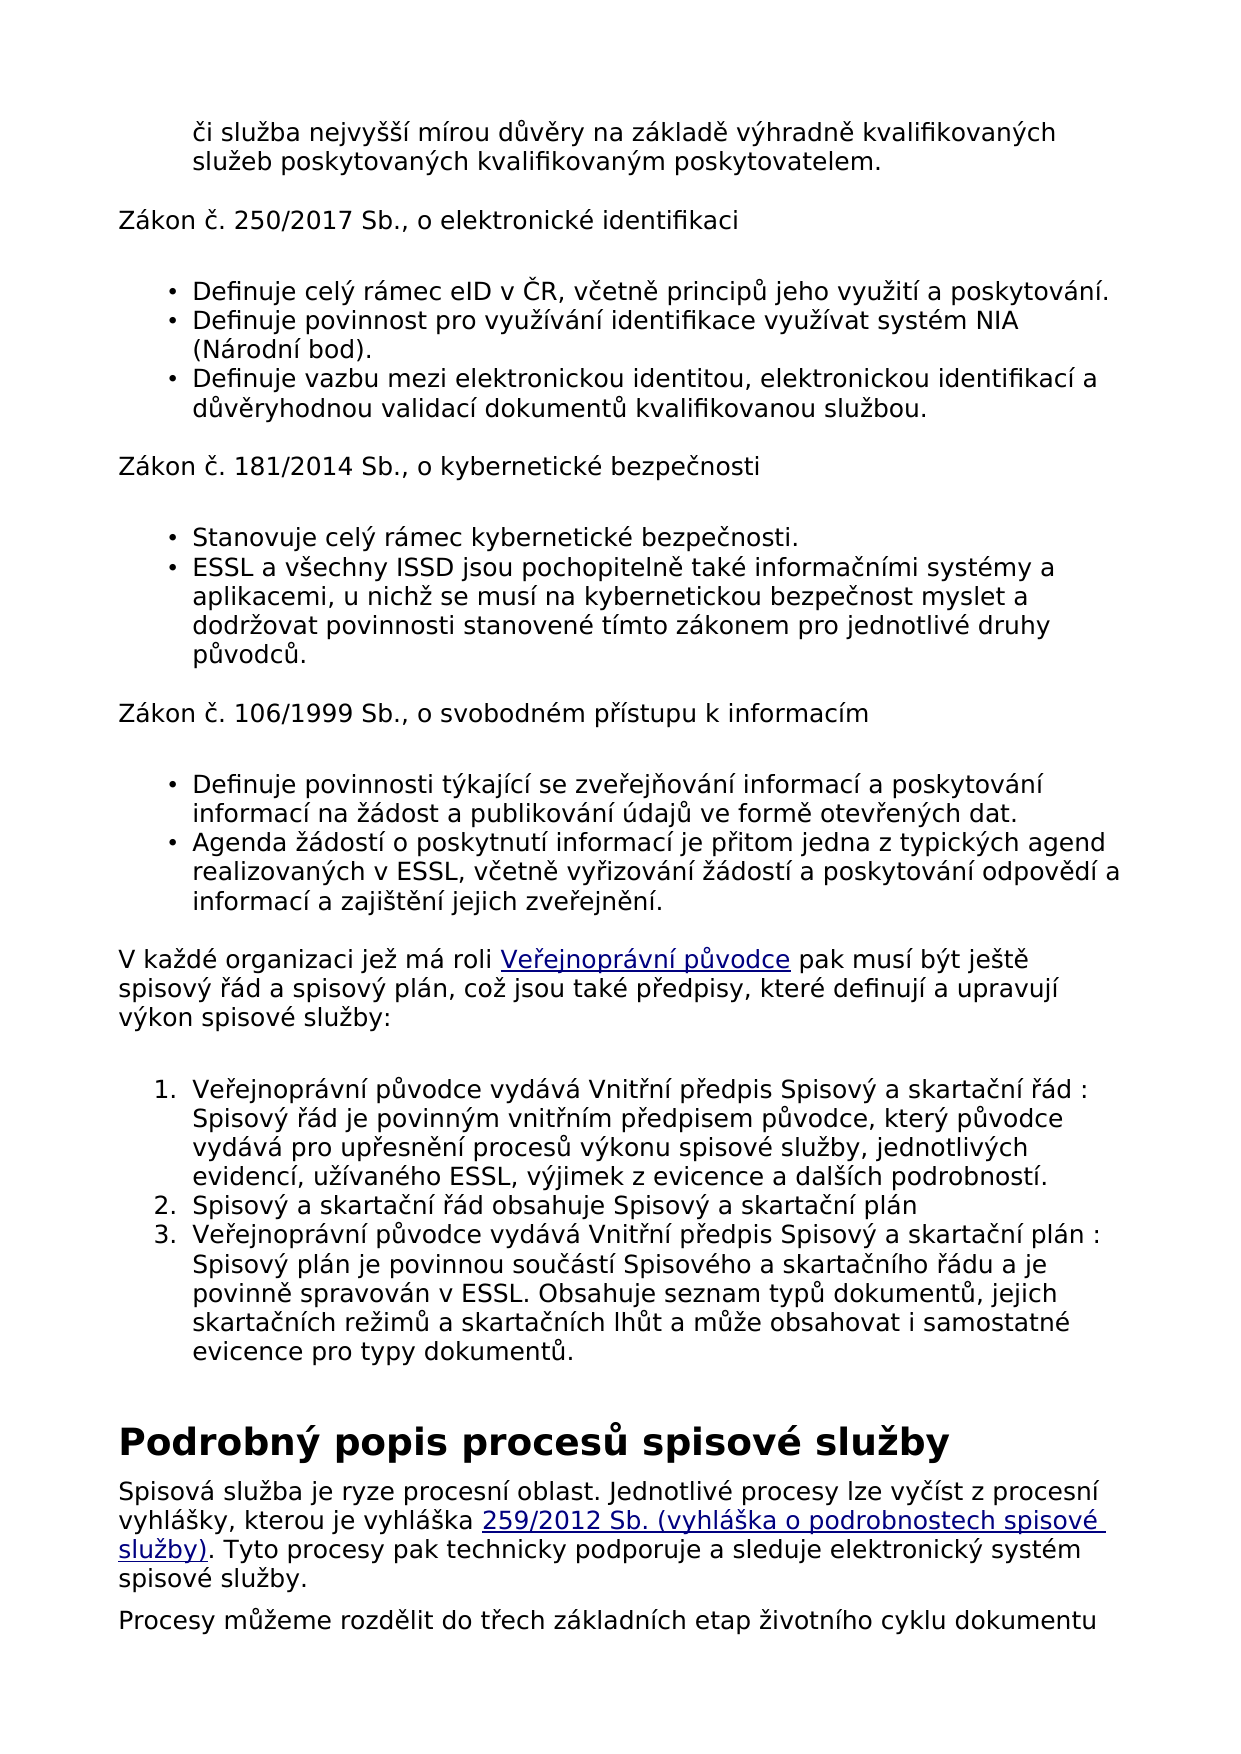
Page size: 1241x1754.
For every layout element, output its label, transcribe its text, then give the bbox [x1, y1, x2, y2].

text Zákon č. 181/2014 Sb., o kybernetické bezpečnosti [118, 452, 1122, 482]
list Definuje vazbu mezi elektronickou identitou, elektronickou identifikací a důvěryhodnou validací dokumentů kvalifikovanou službou. [177, 364, 1122, 423]
text Zákon č. 106/1999 Sb., o svobodném přístupu k informacím [118, 699, 1122, 728]
list Definuje povinnosti týkající se zveřejňování informací a poskytování informací na žádost a publikování údajů ve formě otevřených dat. [177, 770, 1122, 828]
list Veřejnoprávní původce vydává Vnitřní předpis Spisový a skartační řád : Spisový řád je povinným vnitřním předpisem původce, který původce vydává pro upřesnění procesů výkonu spisové služby, jednotlivých evidencí, užívaného ESSL, výjimek z evicence a dalších podrobností. [177, 1075, 1122, 1191]
list či služba nejvyšší mírou důvěry na základě výhradně kvalifikovaných služeb poskytovaných kvalifikovaným poskytovatelem. [177, 118, 1122, 176]
text V každé organizaci jež má roli Veřejnoprávní původce pak musí být ještě spisový řád a spisový plán, což jsou také předpisy, které definují a upravují výkon spisové služby: [118, 945, 1122, 1033]
list Spisový a skartační řád obsahuje Spisový a skartační plán [177, 1191, 1122, 1221]
list ESSL a všechny ISSD jsou pochopitelně také informačními systémy a aplikacemi, u nichž se musí na kybernetickou bezpečnost myslet a dodržovat povinnosti stanovené tímto zákonem pro jednotlivé druhy původců. [177, 553, 1122, 669]
list Definuje povinnost pro využívání identifikace využívat systém NIA (Národní bod). [177, 306, 1122, 364]
list Agenda žádostí o poskytnutí informací je přitom jedna z typických agend realizovaných v ESSL, včetně vyřizování žádostí a poskytování odpovědí a informací a zajištění jejich zveřejnění. [177, 828, 1122, 916]
text Spisová služba je ryze procesní oblast. Jednotlivé procesy lze vyčíst z procesní vyhlášky, kterou je vyhláška 259/2012 Sb. (vyhláška o podrobnostech spisové služby). Tyto procesy pak technicky podporuje a sleduje elektronický systém spisové služby. [118, 1477, 1122, 1594]
list Definuje celý rámec eID v ČR, včetně principů jeho využití a poskytování. [177, 277, 1122, 306]
subtitle Podrobný popis procesů spisové služby [118, 1421, 1122, 1464]
text Procesy můžeme rozdělit do třech základních etap životního cyklu dokumentu [118, 1606, 1122, 1635]
text Zákon č. 250/2017 Sb., o elektronické identifikaci [118, 206, 1122, 235]
list Veřejnoprávní původce vydává Vnitřní předpis Spisový a skartační plán : Spisový plán je povinnou součástí Spisového a skartačního řádu a je povinně spravován v ESSL. Obsahuje seznam typů dokumentů, jejich skartačních režimů a skartačních lhůt a může obsahovat i samostatné evicence pro typy dokumentů. [177, 1221, 1122, 1366]
list Stanovuje celý rámec kybernetické bezpečnosti. [177, 523, 1122, 553]
